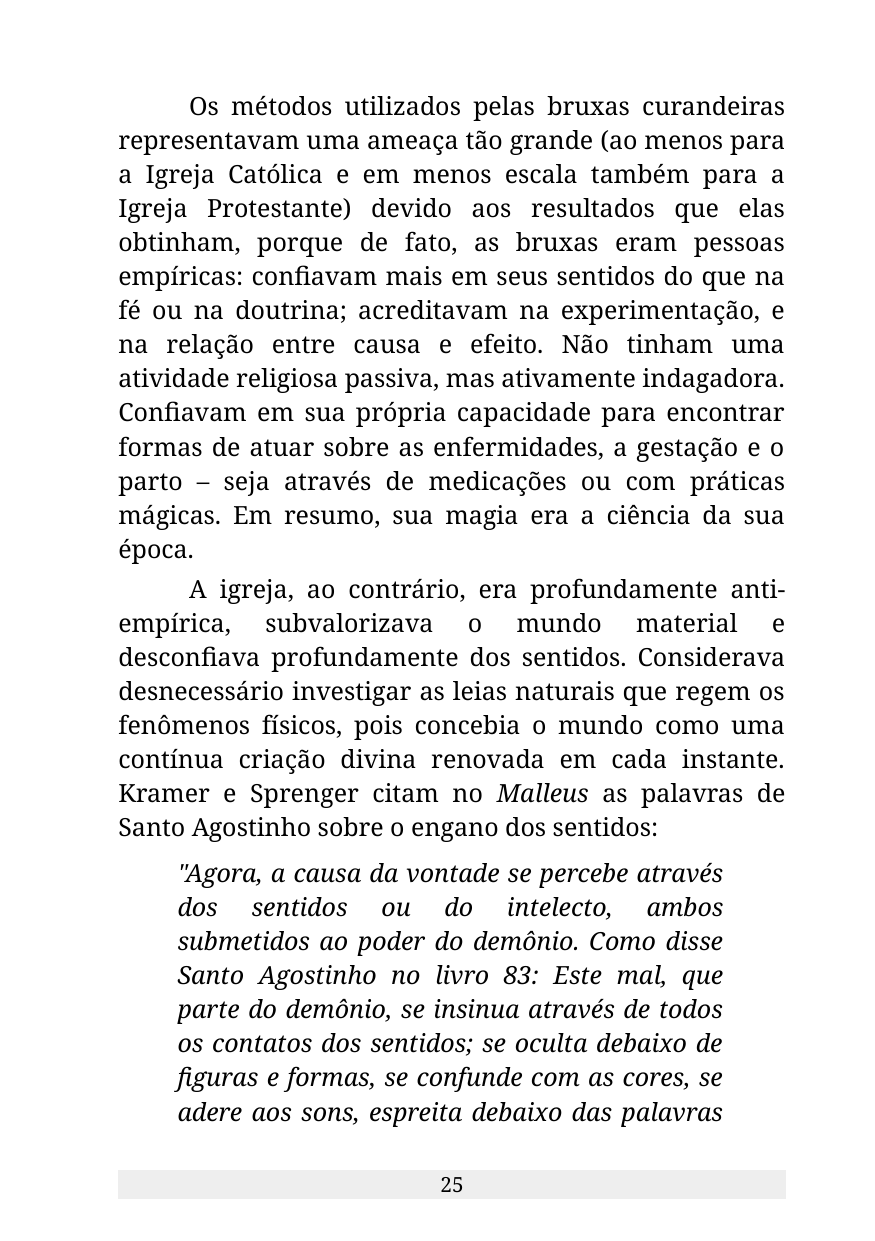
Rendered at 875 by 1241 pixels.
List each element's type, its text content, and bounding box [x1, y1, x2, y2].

text A igreja, ao contrário, era profundamente anti-empírica, subvalorizava o mundo material e desconfiava profundamente dos sentidos. Considerava desnecessário investigar as leias naturais que regem os fenômenos físicos, pois concebia o mundo como uma contínua criação divina renovada em cada instante. Kramer e Sprenger citam no Malleus as palavras de Santo Agostinho sobre o engano dos sentidos: [118, 571, 786, 844]
text "Agora, a causa da vontade se percebe através dos sentidos ou do intelecto, ambos submetidos ao poder do demônio. Como disse Santo Agostinho no livro 83: Este mal, que parte do demônio, se insinua através de todos os contatos dos sentidos; se oculta debaixo de figuras e formas, se confunde com as cores, se adere aos sons, espreita debaixo das palavras [177, 856, 726, 1128]
text Os métodos utilizados pelas bruxas curandeiras representavam uma ameaça tão grande (ao menos para a Igreja Católica e em menos escala também para a Igreja Protestante) devido aos resultados que elas obtinham, porque de fato, as bruxas eram pessoas empíricas: confiavam mais em seus sentidos do que na fé ou na doutrina; acreditavam na experimentação, e na relação entre causa e efeito. Não tinham uma atividade religiosa passiva, mas ativamente indagadora. Confiavam em sua própria capacidade para encontrar formas de atuar sobre as enfermidades, a gestação e o parto – seja através de medicações ou com práticas mágicas. Em resumo, sua magia era a ciência da sua época. [118, 88, 786, 565]
